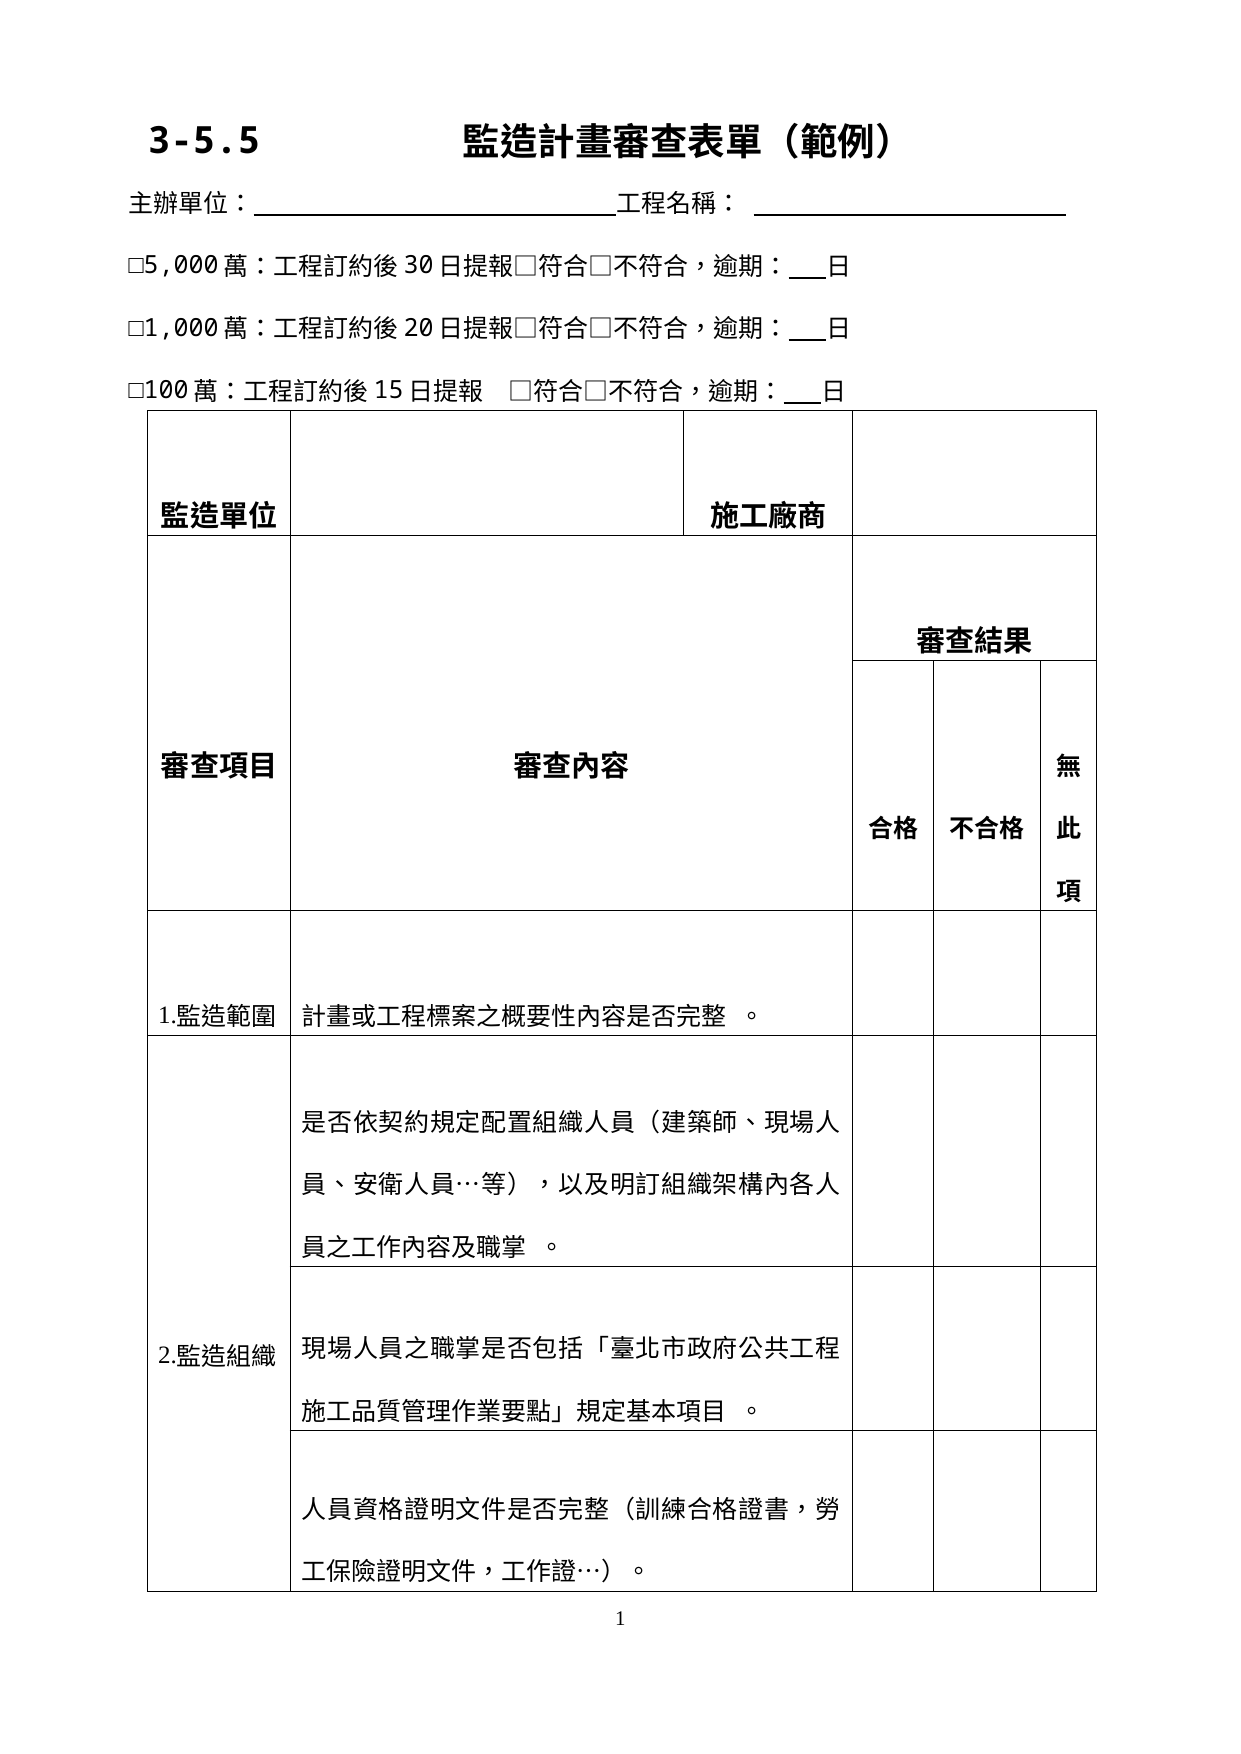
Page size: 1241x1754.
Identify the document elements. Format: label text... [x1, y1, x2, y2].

table_cell 現場人員之職掌是否包括「臺北市政府公共工程施工品質管理作業要點」規定基本項目 。 [291, 1267, 852, 1430]
table_cell 人員資格證明文件是否完整（訓練合格證書，勞工保險證明文件，工作證…）。 [291, 1431, 852, 1591]
table_cell 審查結果 [853, 536, 1096, 660]
table_cell [934, 1267, 1040, 1430]
table_cell [1041, 1267, 1096, 1430]
table_cell [853, 911, 933, 1035]
table_cell [853, 1267, 933, 1430]
table_cell [853, 1431, 933, 1591]
table_cell 2.監造組織 [148, 1036, 290, 1591]
text 3-5.5 監造計畫審查表單（範例） [148, 97, 1092, 160]
table_cell [853, 1036, 933, 1266]
table_cell [934, 911, 1040, 1035]
table_header [291, 411, 683, 535]
text 主辦單位： 工程名稱： [116, 160, 1092, 222]
text □100萬：工程訂約後15日提報 □符合□不符合，逾期： 日 [116, 347, 1092, 410]
table_header [853, 411, 1096, 535]
table_cell 不合格 [934, 661, 1040, 910]
table_cell 是否依契約規定配置組織人員（建築師、現場人員、安衛人員…等），以及明訂組織架構內各人員之工作內容及職掌 。 [291, 1036, 852, 1266]
table_cell [1041, 1431, 1096, 1591]
table_cell [934, 1036, 1040, 1266]
table_cell 合格 [853, 661, 933, 910]
table_cell [1041, 911, 1096, 1035]
table_cell 審查內容 [291, 536, 852, 910]
text □1,000萬：工程訂約後20日提報□符合□不符合，逾期： 日 [116, 285, 1092, 347]
table_cell [934, 1431, 1040, 1591]
table_cell [1041, 1036, 1096, 1266]
table_header 施工廠商 [684, 411, 852, 535]
table_cell 計畫或工程標案之概要性內容是否完整 。 [291, 911, 852, 1035]
table_header 監造單位 [148, 411, 290, 535]
table_cell 審查項目 [148, 536, 290, 910]
text □5,000萬：工程訂約後30日提報□符合□不符合，逾期： 日 [116, 222, 1092, 285]
table_cell 無此項 [1041, 661, 1096, 910]
table_cell 1.監造範圍 [148, 911, 290, 1035]
